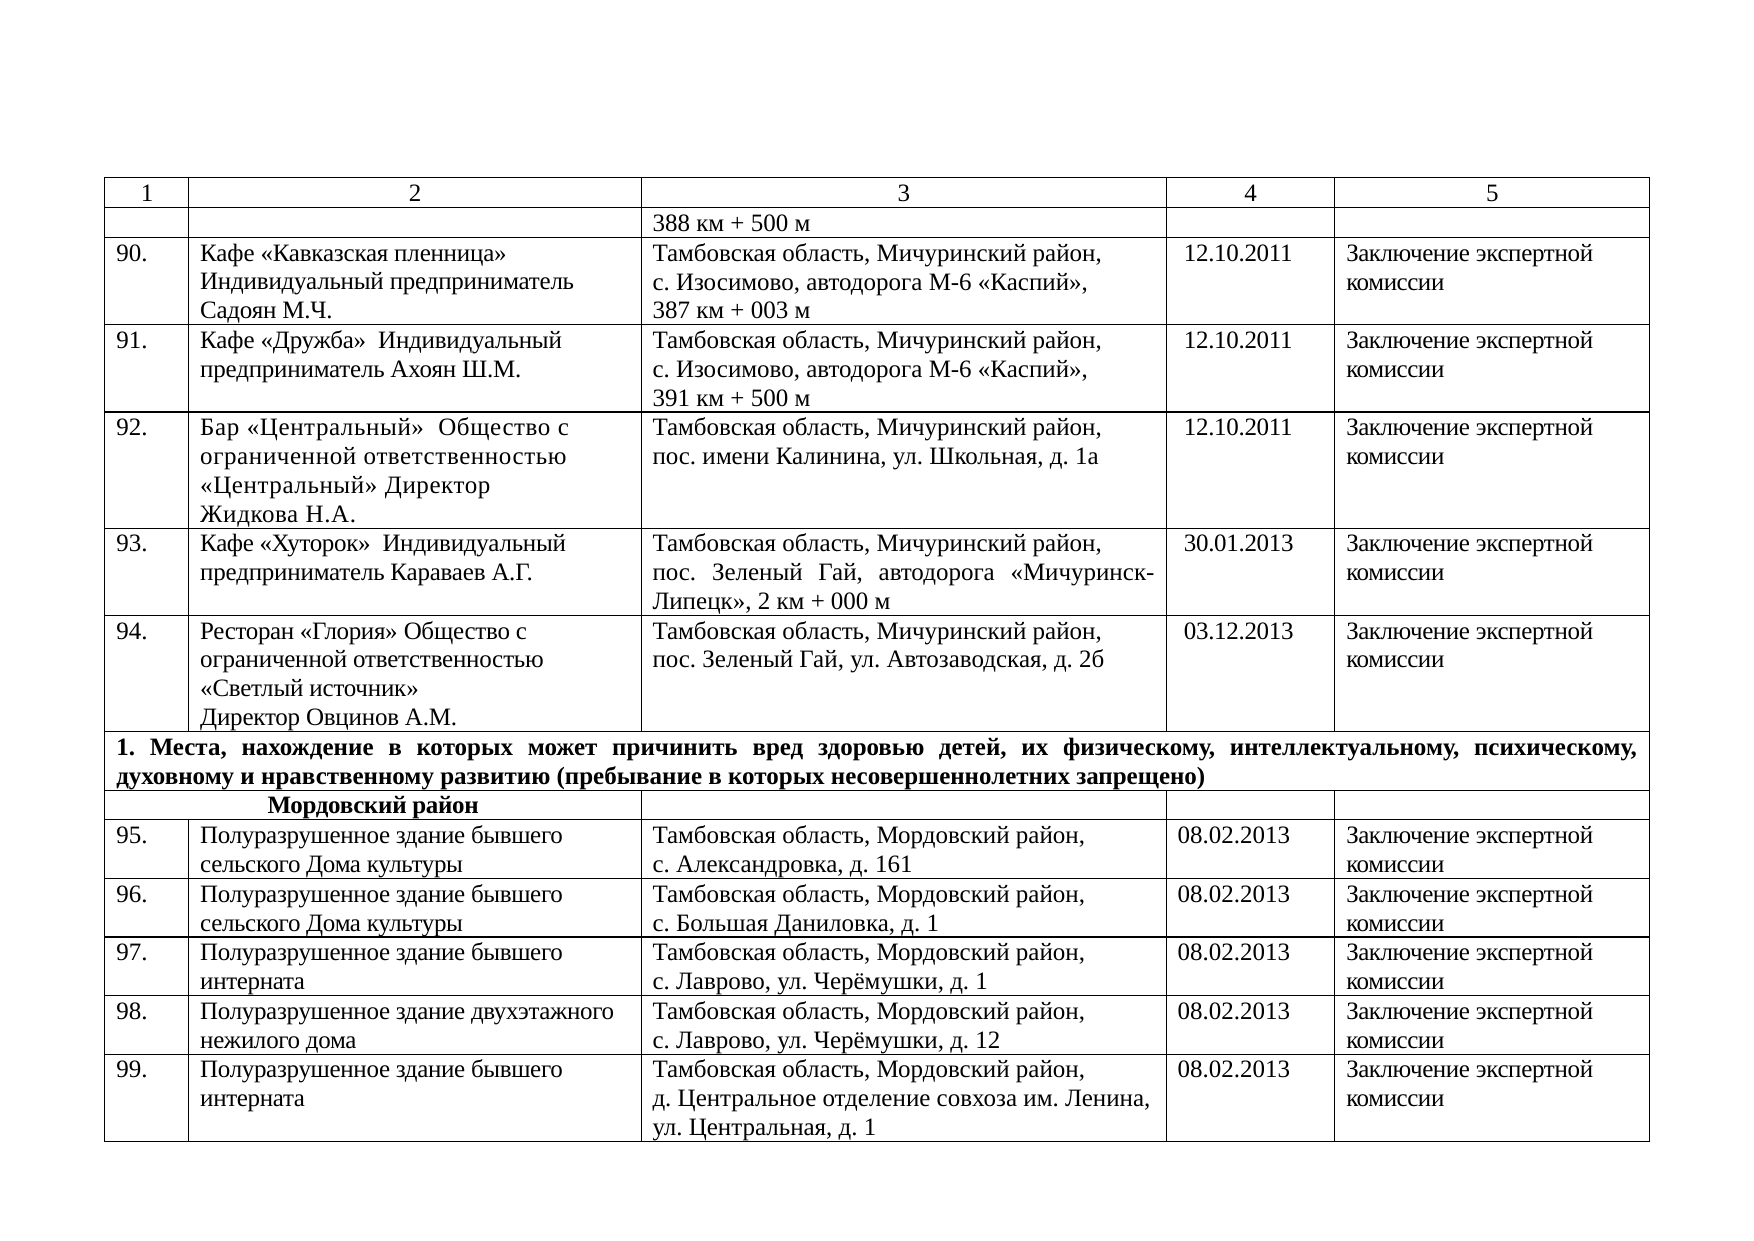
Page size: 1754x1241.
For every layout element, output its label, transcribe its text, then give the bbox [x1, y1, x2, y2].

table_cell 08.02.2013 [1167, 938, 1334, 995]
table_cell Заключение экспертной комиссии [1335, 208, 1649, 237]
table_cell [105, 413, 188, 527]
table_cell Полуразрушенное здание бывшего интерната [189, 1055, 641, 1141]
table_cell Заключение экспертной комиссии [1335, 238, 1649, 324]
table_cell 08.02.2013 [1167, 879, 1334, 936]
table_cell Заключение экспертной комиссии [1638, 938, 1649, 995]
table_cell [105, 208, 188, 237]
table_header 2 [189, 178, 641, 207]
table_cell [1335, 791, 1346, 819]
table_cell Кафе «Хуторок» Индивидуальный предприниматель Караваев А.Г. [189, 529, 641, 615]
table_cell [1167, 791, 1177, 819]
table_cell 12.10.2011 [1167, 413, 1334, 527]
table_cell 03.12.2013 [1167, 616, 1334, 731]
table_header 4 [1167, 178, 1334, 207]
table_cell Заключение экспертной комиссии [1335, 820, 1346, 878]
table_cell Заключение экспертной комиссии [1638, 996, 1649, 1053]
table_cell Заключение экспертной комиссии [1335, 879, 1346, 936]
table_cell Заключение экспертной комиссии [1638, 820, 1649, 878]
table_cell Заключение экспертной комиссии [1335, 996, 1346, 1053]
table_header 3 [642, 178, 1166, 207]
table_cell Кафе «Дружба» Индивидуальный предприниматель Ахоян Ш.М. [189, 325, 641, 411]
table_cell [105, 238, 188, 324]
table_cell Тамбовская область, Мичуринский район, пос. Зеленый Гай, ул. Автозаводская, д. 2б [642, 616, 1166, 731]
table_cell 08.02.2013 [1167, 1055, 1334, 1141]
table_header 1 [105, 178, 188, 207]
table_cell 08.02.2013 [1167, 820, 1334, 878]
table_cell [105, 996, 188, 1053]
table_cell [105, 938, 188, 995]
table_cell 30.01.2013 [1167, 529, 1334, 615]
table_cell Тамбовская область, Мичуринский район, пос. имени Калинина, ул. Школьная, д. 1а [642, 413, 1166, 527]
table_cell Заключение экспертной комиссии [1335, 325, 1649, 411]
table_cell 12.10.2011 [1167, 238, 1334, 324]
table_header 5 [1335, 178, 1649, 207]
table_cell [105, 820, 188, 878]
table_cell 12.10.2011 [1167, 325, 1334, 411]
table_cell [1638, 791, 1649, 819]
table_cell [642, 791, 652, 819]
table_cell [1155, 791, 1166, 819]
table_cell Кафе «Пилигрим» Индивидуальный предприниматель Боков А.Д. [189, 208, 641, 237]
table_cell [105, 1055, 188, 1141]
table_cell Заключение экспертной комиссии [1638, 879, 1649, 936]
table_cell Заключение экспертной комиссии [1335, 529, 1649, 615]
table_cell [105, 616, 188, 731]
table_cell Заключение экспертной комиссии [1335, 616, 1649, 731]
table_cell [1167, 208, 1334, 237]
table_cell 1. Места, нахождение в которых может причинить вред здоровью детей, их физическому, интеллектуальному, психическому, духовному и нравственному развитию (пребывание в которых несовершеннолетних запрещено) [105, 732, 1649, 789]
table_cell Заключение экспертной комиссии [1335, 1055, 1649, 1141]
table_cell [105, 325, 188, 411]
table_cell Заключение экспертной комиссии [1335, 938, 1346, 995]
table_cell [1323, 791, 1334, 819]
table_cell [105, 529, 188, 615]
table_cell Заключение экспертной комиссии [1335, 413, 1649, 527]
table_cell 08.02.2013 [1167, 996, 1334, 1053]
table_cell [105, 879, 188, 936]
